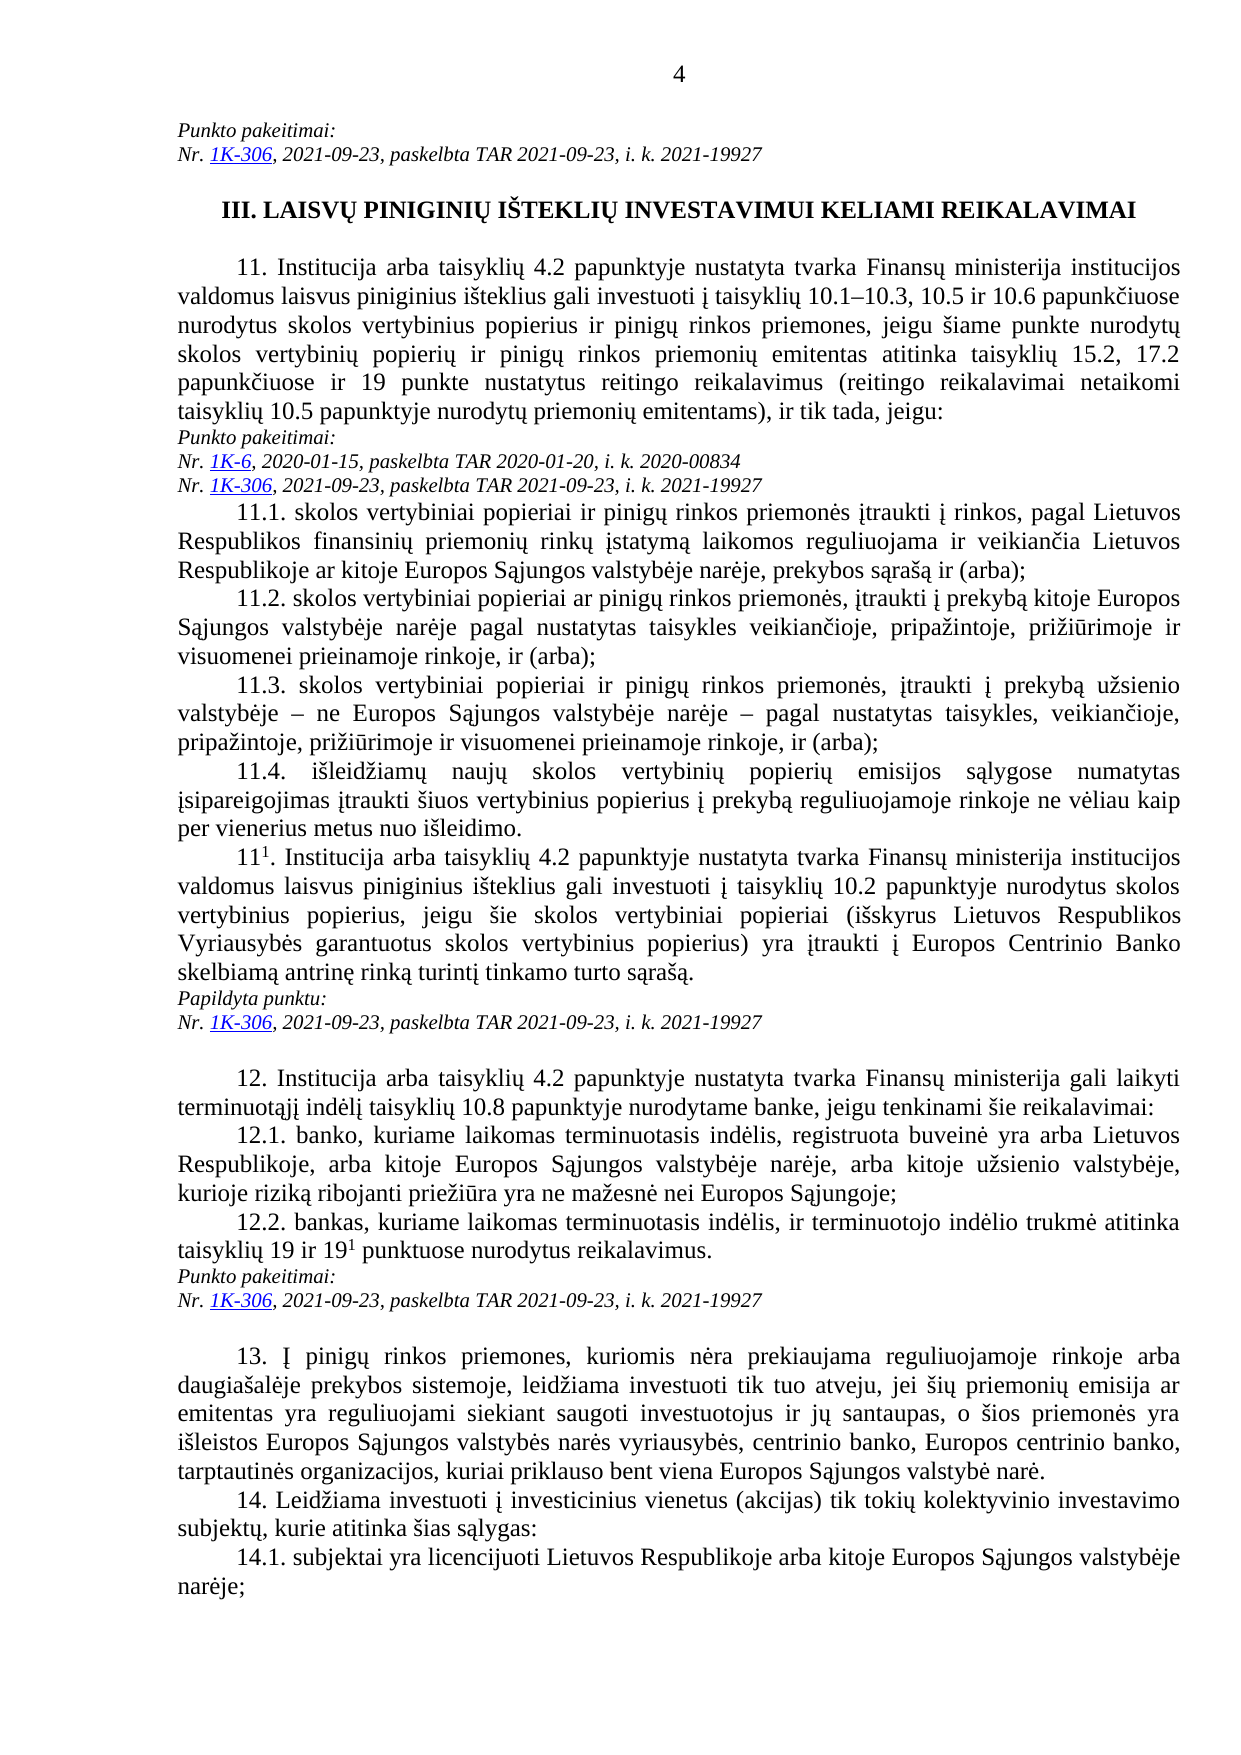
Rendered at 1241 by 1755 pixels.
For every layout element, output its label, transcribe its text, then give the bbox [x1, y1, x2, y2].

text Nr. 1K-306, 2021-09-23, paskelbta TAR 2021-09-23, i. k. 2021-19927 [177, 1010, 1181, 1034]
text III. LAISVŲ PINIGINIŲ IŠTEKLIŲ INVESTAVIMUI KELIAMI REIKALAVIMAI [177, 195, 1181, 224]
text Punkto pakeitimai: [177, 425, 1181, 449]
text Punkto pakeitimai: [177, 1264, 1181, 1288]
text 13. Į pinigų rinkos priemones, kuriomis nėra prekiaujama reguliuojamoje rinkoje arba daugiašalėje prekybos sistemoje, leidžiama investuoti tik tuo atveju, jei šių priemonių emisija ar emitentas yra reguliuojami siekiant saugoti investuotojus ir jų santaupas, o šios priemonės yra išleistos Europos Sąjungos valstybės narės vyriausybės, centrinio banko, Europos centrinio banko, tarptautinės organizacijos, kuriai priklauso bent viena Europos Sąjungos valstybė narė. [177, 1341, 1181, 1485]
text 111. Institucija arba taisyklių 4.2 papunktyje nustatyta tvarka Finansų ministerija institucijos valdomus laisvus piniginius išteklius gali investuoti į taisyklių 10.2 papunktyje nurodytus skolos vertybinius popierius, jeigu šie skolos vertybiniai popieriai (išskyrus Lietuvos Respublikos Vyriausybės garantuotus skolos vertybinius popierius) yra įtraukti į Europos Centrinio Banko skelbiamą antrinę rinką turintį tinkamo turto sąrašą. [177, 842, 1181, 986]
text 11. Institucija arba taisyklių 4.2 papunktyje nustatyta tvarka Finansų ministerija institucijos valdomus laisvus piniginius išteklius gali investuoti į taisyklių 10.1–10.3, 10.5 ir 10.6 papunkčiuose nurodytus skolos vertybinius popierius ir pinigų rinkos priemones, jeigu šiame punkte nurodytų skolos vertybinių popierių ir pinigų rinkos priemonių emitentas atitinka taisyklių 15.2, 17.2 papunkčiuose ir 19 punkte nustatytus reitingo reikalavimus (reitingo reikalavimai netaikomi taisyklių 10.5 papunktyje nurodytų priemonių emitentams), ir tik tada, jeigu: [177, 252, 1181, 425]
text 12.1. banko, kuriame laikomas terminuotasis indėlis, registruota buveinė yra arba Lietuvos Respublikoje, arba kitoje Europos Sąjungos valstybėje narėje, arba kitoje užsienio valstybėje, kurioje riziką ribojanti priežiūra yra ne mažesnė nei Europos Sąjungoje; [177, 1120, 1181, 1207]
text Nr. 1K-6, 2020-01-15, paskelbta TAR 2020-01-20, i. k. 2020-00834 [177, 449, 1181, 473]
text Nr. 1K-306, 2021-09-23, paskelbta TAR 2021-09-23, i. k. 2021-19927 [177, 142, 1181, 166]
text 14.1. subjektai yra licencijuoti Lietuvos Respublikoje arba kitoje Europos Sąjungos valstybėje narėje; [177, 1542, 1181, 1600]
text Nr. 1K-306, 2021-09-23, paskelbta TAR 2021-09-23, i. k. 2021-19927 [177, 1288, 1181, 1312]
text 11.3. skolos vertybiniai popieriai ir pinigų rinkos priemonės, įtraukti į prekybą užsienio valstybėje – ne Europos Sąjungos valstybėje narėje – pagal nustatytas taisykles, veikiančioje, pripažintoje, prižiūrimoje ir visuomenei prieinamoje rinkoje, ir (arba); [177, 670, 1181, 756]
text 14. Leidžiama investuoti į investicinius vienetus (akcijas) tik tokių kolektyvinio investavimo subjektų, kurie atitinka šias sąlygas: [177, 1485, 1181, 1542]
text Papildyta punktu: [177, 986, 1181, 1010]
text 11.2. skolos vertybiniai popieriai ar pinigų rinkos priemonės, įtraukti į prekybą kitoje Europos Sąjungos valstybėje narėje pagal nustatytas taisykles veikiančioje, pripažintoje, prižiūrimoje ir visuomenei prieinamoje rinkoje, ir (arba); [177, 583, 1181, 670]
text 12.2. bankas, kuriame laikomas terminuotasis indėlis, ir terminuotojo indėlio trukmė atitinka taisyklių 19 ir 191 punktuose nurodytus reikalavimus. [177, 1207, 1181, 1264]
text 11.4. išleidžiamų naujų skolos vertybinių popierių emisijos sąlygose numatytas įsipareigojimas įtraukti šiuos vertybinius popierius į prekybą reguliuojamoje rinkoje ne vėliau kaip per vienerius metus nuo išleidimo. [177, 756, 1181, 842]
text 11.1. skolos vertybiniai popieriai ir pinigų rinkos priemonės įtraukti į rinkos, pagal Lietuvos Respublikos finansinių priemonių rinkų įstatymą laikomos reguliuojama ir veikiančia Lietuvos Respublikoje ar kitoje Europos Sąjungos valstybėje narėje, prekybos sąrašą ir (arba); [177, 497, 1181, 583]
text Nr. 1K-306, 2021-09-23, paskelbta TAR 2021-09-23, i. k. 2021-19927 [177, 473, 1181, 497]
text Punkto pakeitimai: [177, 118, 1181, 142]
text 12. Institucija arba taisyklių 4.2 papunktyje nustatyta tvarka Finansų ministerija gali laikyti terminuotąjį indėlį taisyklių 10.8 papunktyje nurodytame banke, jeigu tenkinami šie reikalavimai: [177, 1063, 1181, 1120]
